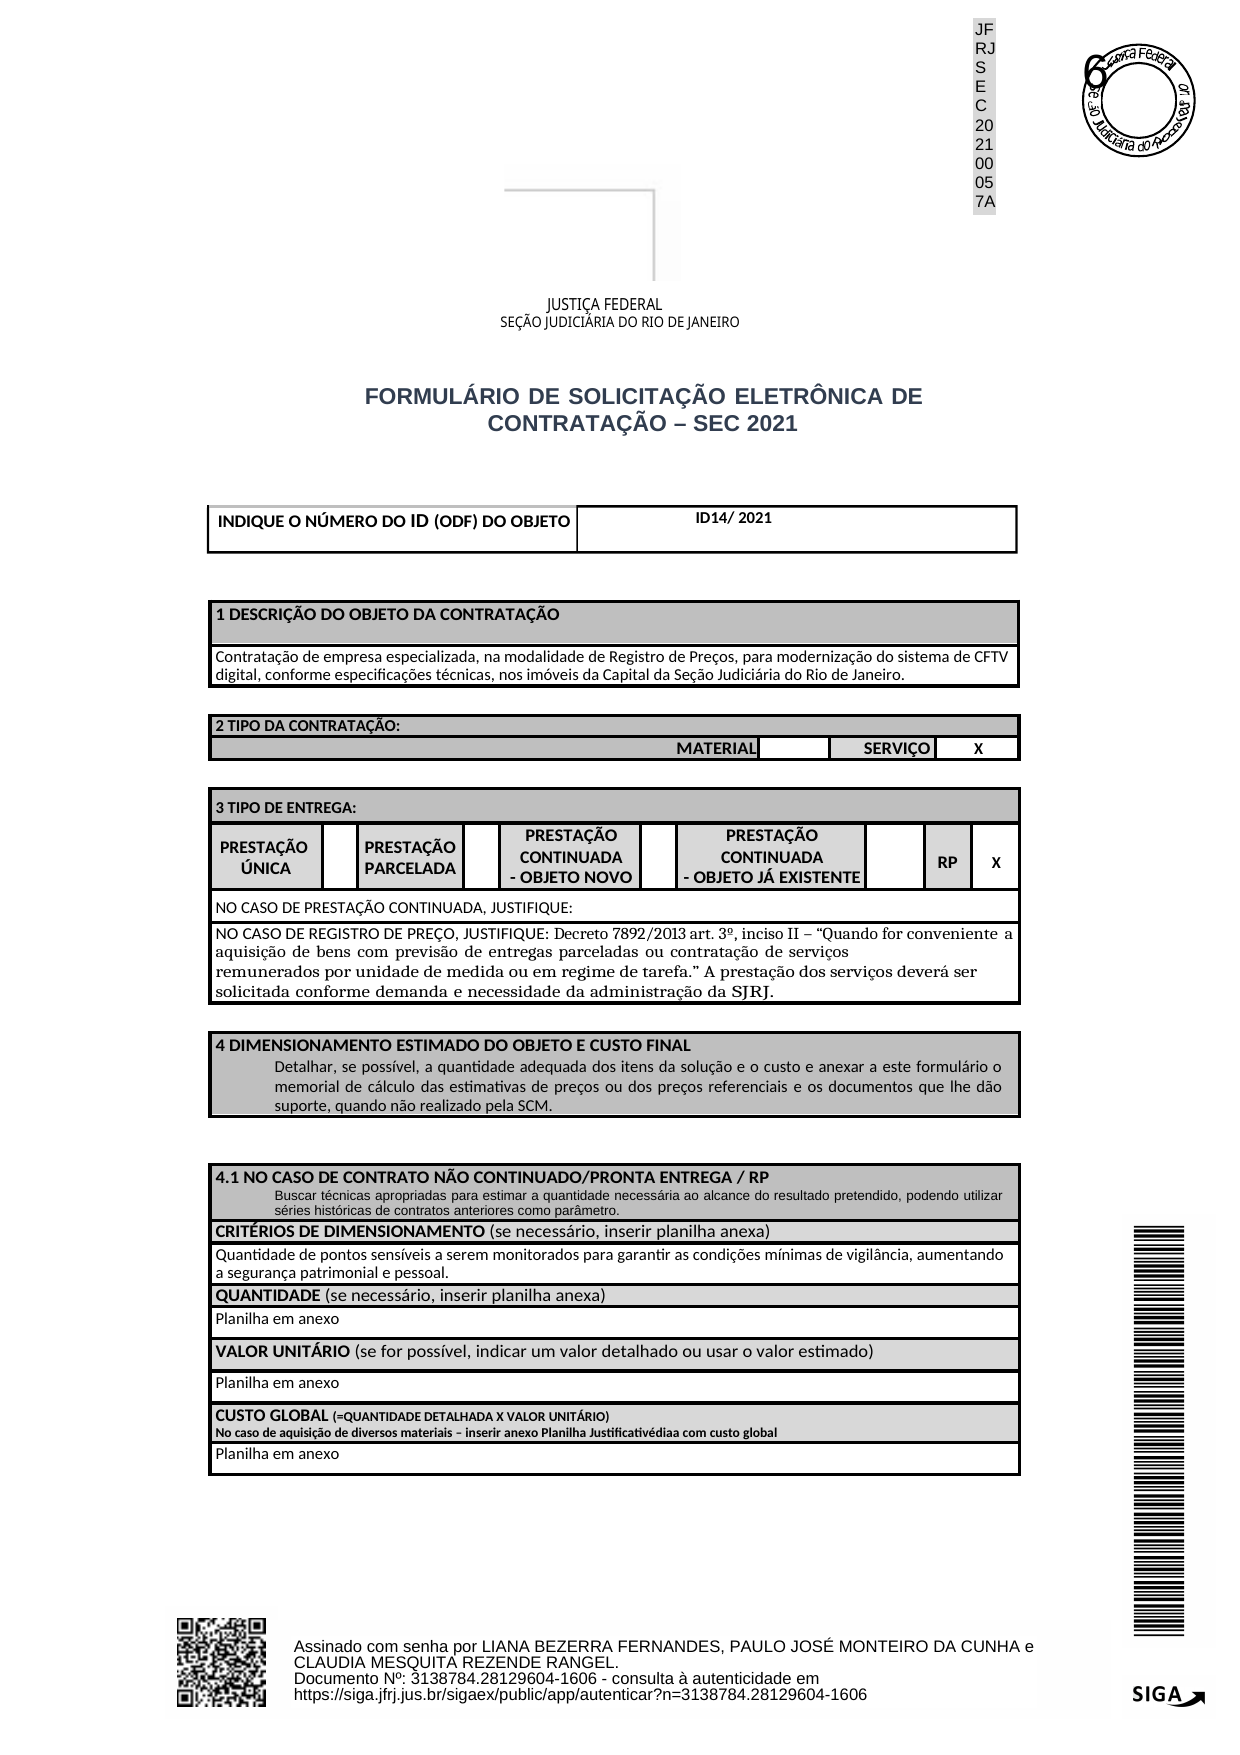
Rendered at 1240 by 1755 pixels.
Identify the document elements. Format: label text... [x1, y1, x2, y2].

table_header 3 TIPO DE ENTREGA: [212, 790, 1018, 821]
table_cell [642, 825, 675, 888]
table_cell PRESTAÇÃO PARCELADA [359, 825, 462, 888]
table_cell X [937, 738, 1017, 758]
table_cell Planilha em anexo [212, 1308, 1018, 1337]
table_cell SERVIÇO [831, 738, 934, 758]
table_cell VALOR UNITÁRIO (se for possível, indicar um valor detalhado ou usar o valor estimado) [212, 1340, 1018, 1369]
text e [1179, 97, 1193, 105]
table_cell QUANTIDADE (se necessário, inserir planilha anexa) [973, 18, 996, 215]
table_cell RP [926, 825, 970, 888]
table_header 4 DIMENSIONAMENTO ESTIMADO DO OBJETO E CUSTO FINAL Detalhar, se possível, a quantidade adequada dos itens da solução e o custo e anexar a este formulário o memorial de cálculo das estimativas de preços ou dos preços referenciais e os documentos que lhe dão suporte, quando não realizado pela SCM. [212, 1034, 1018, 1114]
table_cell PRESTAÇÃO CONTINUADA - OBJETO NOVO [501, 825, 639, 888]
table_header 1 DESCRIÇÃO DO OBJETO DA CONTRATAÇÃO [212, 603, 1017, 643]
text SEÇÃO JUDICIÁRIA DO RIO DE JANEIRO [491, 314, 749, 331]
table_cell PRESTAÇÃO ÚNICA [212, 825, 321, 888]
table_cell CUSTO GLOBAL (=QUANTIDADE DETALHADA X VALOR UNITÁRIO) No caso de aquisição de diversos materiais – inserir anexo Planilha Justificativédiaa com custo global [212, 1405, 1018, 1441]
text FORMULÁRIO DE SOLICITAÇÃO ELETRÔNICA DE CONTRATAÇÃO – SEC 2021 [364, 383, 1017, 436]
table_cell Planilha em anexo [212, 1444, 1018, 1472]
text JUSTIÇA FEDERAL [461, 296, 749, 314]
table_cell [760, 738, 828, 758]
table_cell Contratação de empresa especializada, na modalidade de Registro de Preços, para modernização do sistema de CFTV digital, conforme especificações técnicas, nos imóveis da Capital da Seção Judiciária do Rio de Janeiro. [212, 647, 1017, 684]
table_header 4.1 NO CASO DE CONTRATO NÃO CONTINUADO/PRONTA ENTREGA / RP Buscar técnicas apropriadas para estimar a quantidade necessária ao alcance do resultado pretendido, podendo utilizar séries históricas de contratos anteriores como parâmetro. [212, 1166, 1018, 1219]
table_cell [867, 825, 923, 888]
text ç [1087, 98, 1101, 106]
table_cell MATERIAL [212, 738, 757, 758]
table_cell CRITÉRIOS DE DIMENSIONAMENTO (se necessário, inserir planilha anexa) [212, 1222, 1018, 1241]
table_cell Quantidade de pontos sensíveis a serem monitorados para garantir as condições mínimas de vigilância, aumentando a segurança patrimonial e pessoal. [212, 1245, 1018, 1282]
table_cell NO CASO DE PRESTAÇÃO CONTINUADA, JUSTIFIQUE: [212, 891, 1018, 921]
table_cell Planilha em anexo [212, 1373, 1018, 1401]
table_header 2 TIPO DA CONTRATAÇÃO: [212, 717, 1017, 735]
table_cell NO CASO DE REGISTRO DE PREÇO, JUSTIFIQUE: Decreto 7892/2013 art. 3º, inciso II – “Quando for conveniente a aquisição de bens com previsão de entregas parceladas ou contratação de serviços remunerados por unidade de medida ou em regime de tarefa.” A prestação dos serviços deverá ser solicitada conforme demanda e necessidade da administração da SJRJ. [212, 924, 1018, 1001]
table_cell [324, 825, 356, 888]
table_cell QUANTIDADE (se necessário, inserir planilha anexa) [212, 1286, 1018, 1305]
table_cell PRESTAÇÃO CONTINUADA - OBJETO JÁ EXISTENTE [678, 825, 864, 888]
table_cell X [973, 825, 1018, 888]
table_cell [465, 825, 498, 888]
